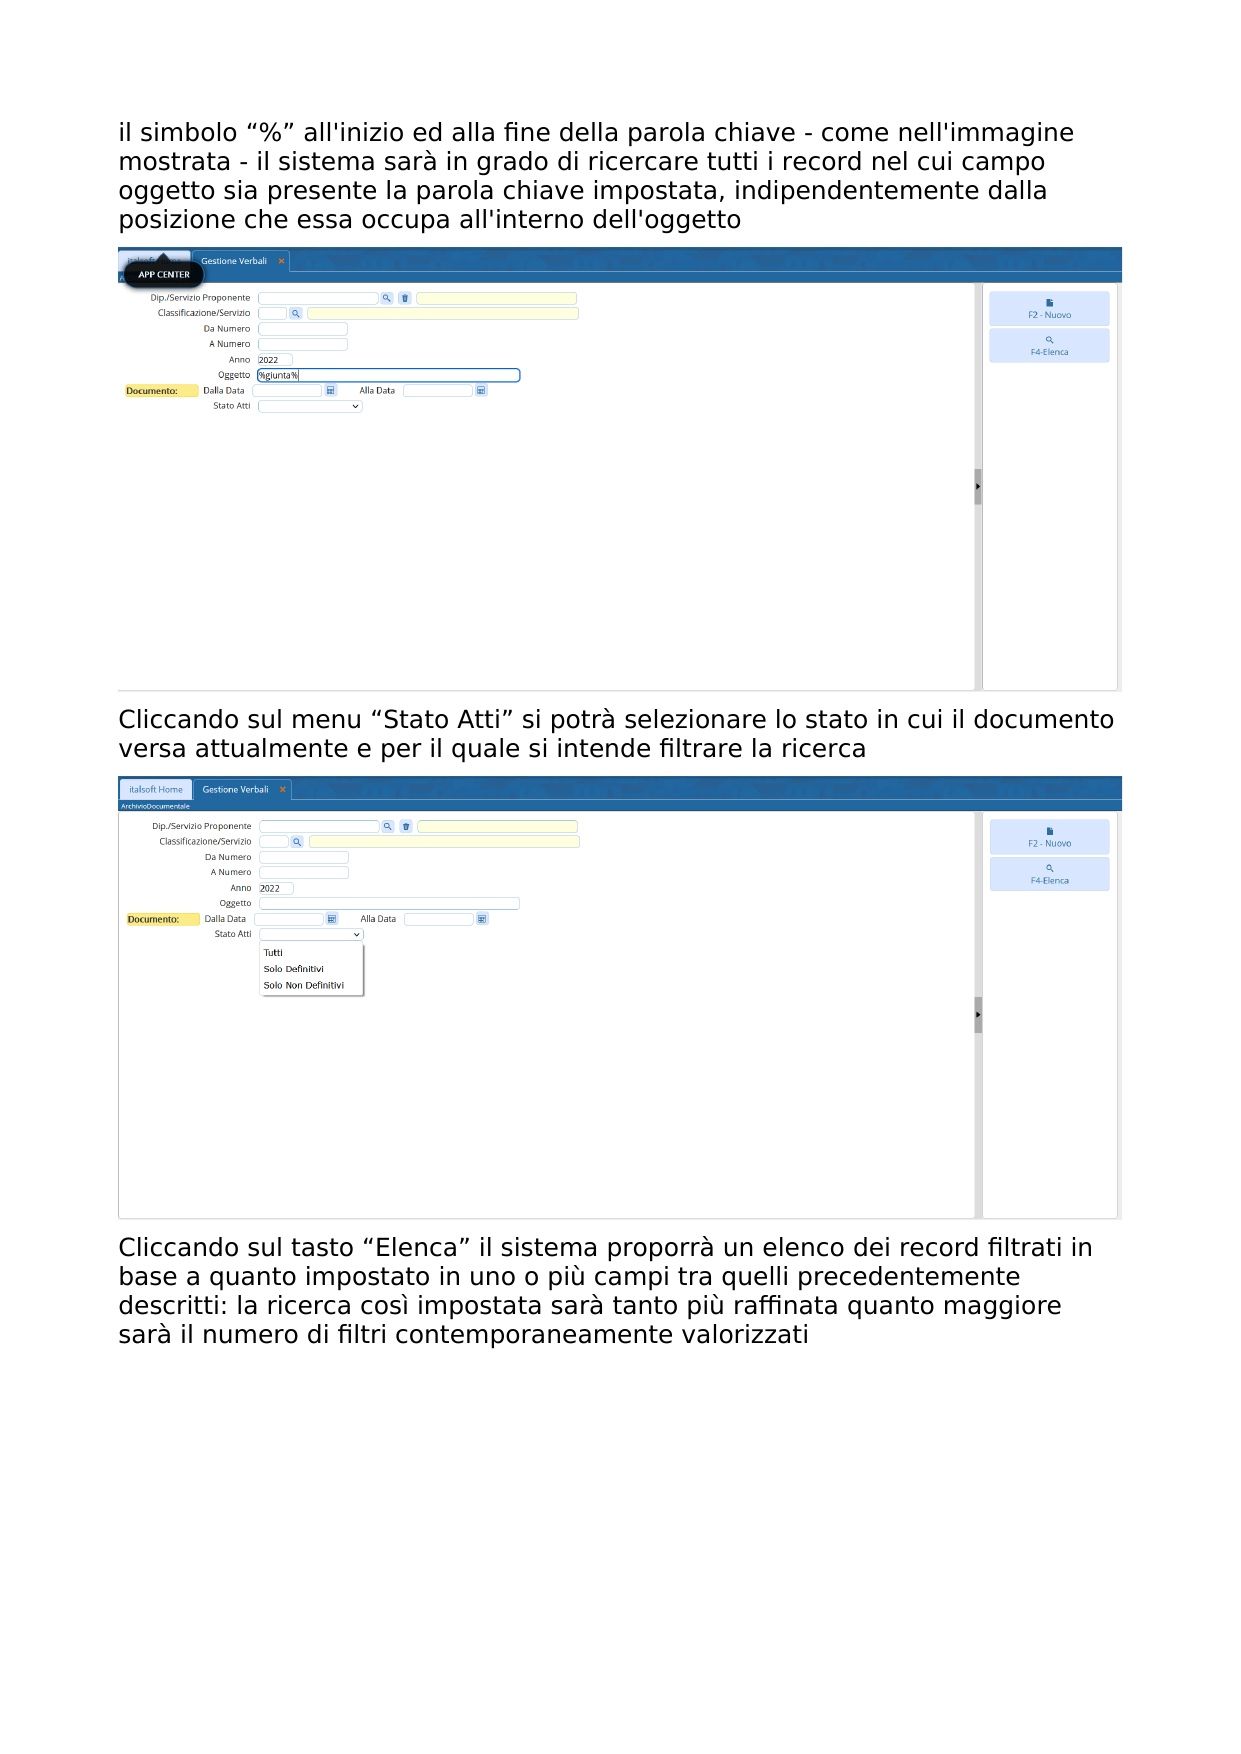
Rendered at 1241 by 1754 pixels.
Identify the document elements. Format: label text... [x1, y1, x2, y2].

text Cliccando sul tasto “Elenca” il sistema proporrà un elenco dei record filtrati in base a quanto impostato in uno o più campi tra quelli precedentemente descritti: la ricerca così impostata sarà tanto più raffinata quanto maggiore sarà il numero di filtri contemporaneamente valorizzati [118, 1233, 1122, 1350]
picture [118, 247, 1123, 693]
text Cliccando sul menu “Stato Atti” si potrà selezionare lo stato in cui il documento versa attualmente e per il quale si intende filtrare la ricerca [118, 705, 1122, 764]
text il simbolo “%” all'inizio ed alla fine della parola chiave - come nell'immagine mostrata - il sistema sarà in grado di ricercare tutti i record nel cui campo oggetto sia presente la parola chiave impostata, indipendentemente dalla posizione che essa occupa all'interno dell'oggetto [118, 118, 1122, 235]
picture [118, 776, 1123, 1221]
